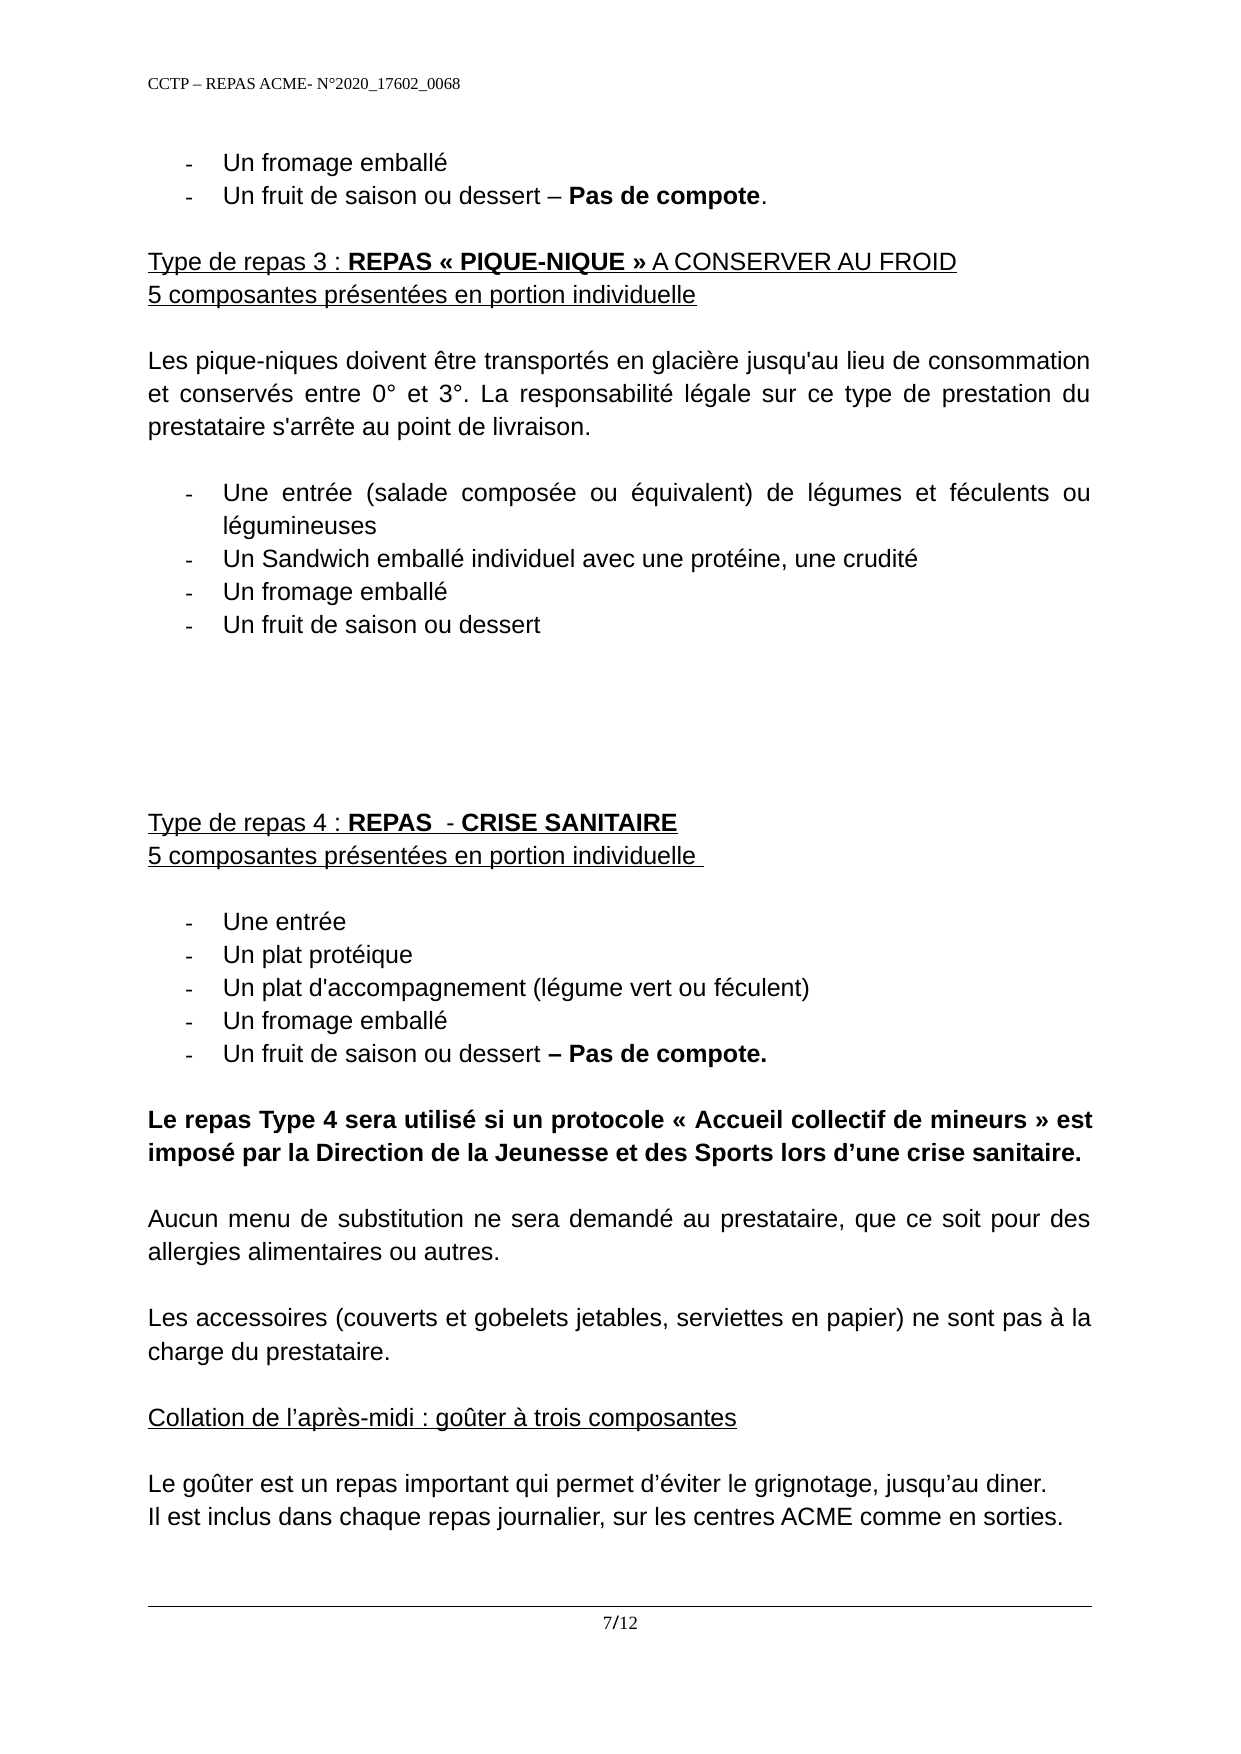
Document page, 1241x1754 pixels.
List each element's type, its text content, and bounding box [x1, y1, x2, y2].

text 5 composantes présentées en portion individuelle [148, 841, 1092, 870]
text Il est inclus dans chaque repas journalier, sur les centres ACME comme en sorties. [148, 1502, 1092, 1530]
list Un Sandwich emballé individuel avec une protéine, une crudité [185, 544, 1092, 573]
list Un fruit de saison ou dessert [185, 610, 1092, 639]
text Type de repas 4 : REPAS - CRISE SANITAIRE [148, 808, 1092, 837]
text Le goûter est un repas important qui permet d’éviter le grignotage, jusqu’au diner. [148, 1468, 1092, 1497]
text Les pique-niques doivent être transportés en glacière jusqu'au lieu de consommation et conservés entre 0° et 3°. La responsabilité légale sur ce type de prestation du prestataire s'arrête au point de livraison. [148, 346, 1092, 441]
text Le repas Type 4 sera utilisé si un protocole « Accueil collectif de mineurs » est imposé par la Direction de la Jeunesse et des Sports lors d’une crise sanitaire. [148, 1105, 1092, 1167]
list Une entrée (salade composée ou équivalent) de légumes et féculents ou légumineuses [185, 478, 1092, 540]
text Type de repas 3 : REPAS « PIQUE-NIQUE » A CONSERVER AU FROID [148, 247, 1092, 276]
list Un fromage emballé [185, 148, 1092, 176]
text Les accessoires (couverts et gobelets jetables, serviettes en papier) ne sont pas à la charge du prestataire. [148, 1303, 1092, 1365]
list Un fruit de saison ou dessert – Pas de compote. [185, 181, 1092, 209]
text 5 composantes présentées en portion individuelle [148, 280, 1092, 308]
list Un fruit de saison ou dessert – Pas de compote. [185, 1039, 1092, 1068]
text Aucun menu de substitution ne sera demandé au prestataire, que ce soit pour des allergies alimentaires ou autres. [148, 1204, 1092, 1266]
text Collation de l’après-midi : goûter à trois composantes [148, 1402, 1092, 1431]
list Un fromage emballé [185, 577, 1092, 606]
list Un plat d'accompagnement (légume vert ou féculent) [185, 973, 1092, 1002]
list Un fromage emballé [185, 1006, 1092, 1035]
list Un plat protéique [185, 940, 1092, 969]
list Une entrée [185, 907, 1092, 936]
